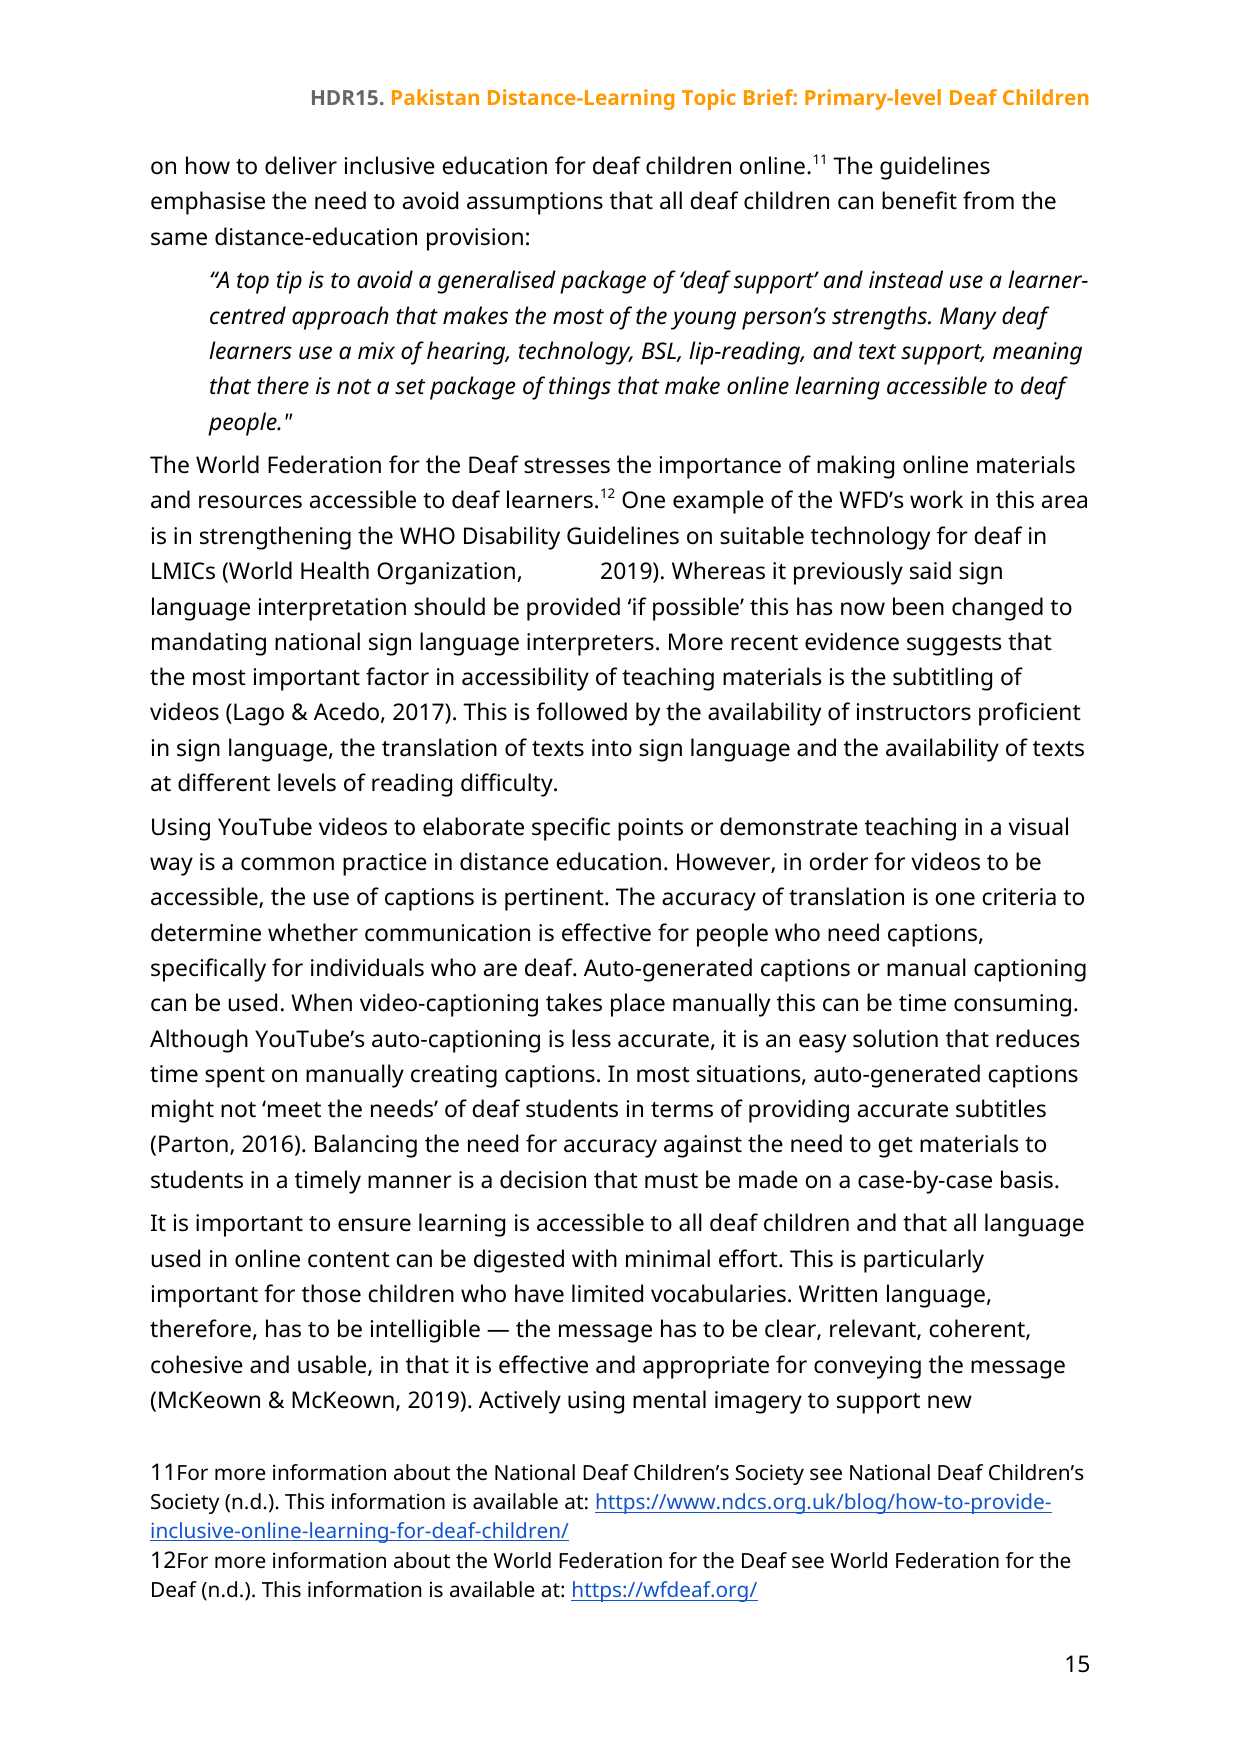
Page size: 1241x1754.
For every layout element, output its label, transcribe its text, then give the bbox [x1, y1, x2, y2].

text “A top tip is to avoid a generalised package of ‘deaf support’ and instead use a learner-centred approach that makes the most of the young person’s strengths. Many deaf learners use a mix of hearing, technology, BSL, lip-reading, and text support, meaning that there is not a set package of things that make online learning accessible to deaf people." [209, 264, 1090, 437]
text The World Federation for the Deaf stresses the importance of making online materials and resources accessible to deaf learners. One example of the WFD’s work in this area is in strengthening the WHO Disability Guidelines on suitable technology for deaf in LMICs (World Health Organization, 2019). Whereas it previously said sign language interpretation should be provided ‘if possible’ this has now been changed to mandating national sign language interpreters. More recent evidence suggests that the most important factor in accessibility of teaching materials is the subtitling of videos (Lago & Acedo, 2017). This is followed by the availability of instructors proficient in sign language, the translation of texts into sign language and the availability of texts at different levels of reading difficulty. [150, 449, 1090, 798]
text Using YouTube videos to elaborate specific points or demonstrate teaching in a visual way is a common practice in distance education. However, in order for videos to be accessible, the use of captions is pertinent. The accuracy of translation is one criteria to determine whether communication is effective for people who need captions, specifically for individuals who are deaf. Auto-generated captions or manual captioning can be used. When video-captioning takes place manually this can be time consuming. Although YouTube’s auto-captioning is less accurate, it is an easy solution that reduces time spent on manually creating captions. In most situations, auto-generated captions might not ‘meet the needs’ of deaf students in terms of providing accurate subtitles (Parton, 2016). Balancing the need for accuracy against the need to get materials to students in a timely manner is a decision that must be made on a case-by-case basis. [150, 811, 1090, 1195]
text For more information about the National Deaf Children’s Society see National Deaf Children’s Society (n.d.). This information is available at: https://www.ndcs.org.uk/blog/how-to-provide-inclusive-online-learning-for-deaf-children/ [150, 1456, 1090, 1544]
text on how to deliver inclusive education for deaf children online. The guidelines emphasise the need to avoid assumptions that all deaf children can benefit from the same distance-education provision: [150, 150, 1090, 252]
text It is important to ensure learning is accessible to all deaf children and that all language used in online content can be digested with minimal effort. This is particularly important for those children who have limited vocabularies. Written language, therefore, has to be intelligible — the message has to be clear, relevant, coherent, cohesive and usable, in that it is effective and appropriate for conveying the message (McKeown & McKeown, 2019). Actively using mental imagery to support new [150, 1207, 1090, 1415]
text For more information about the World Federation for the Deaf see World Federation for the Deaf (n.d.). This information is available at: https://wfdeaf.org/ [150, 1544, 1090, 1604]
